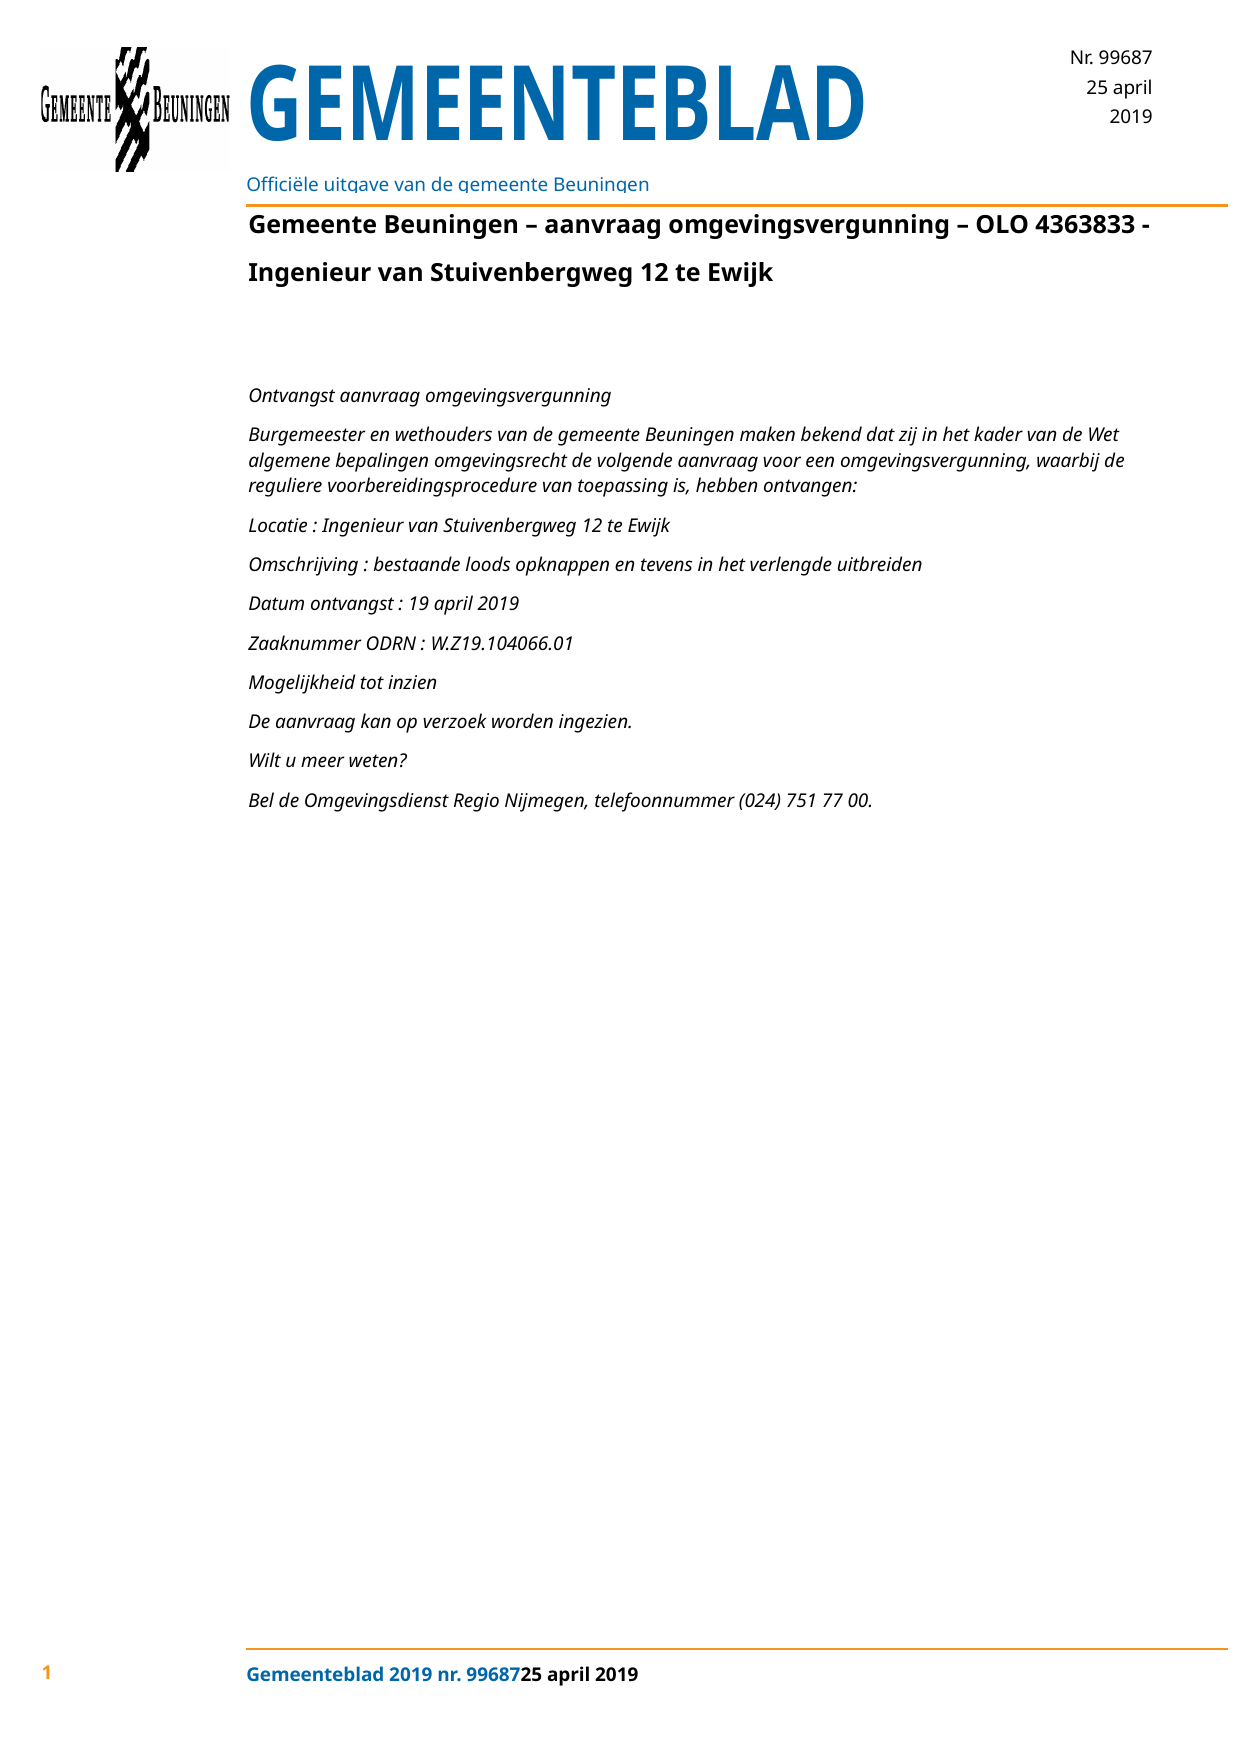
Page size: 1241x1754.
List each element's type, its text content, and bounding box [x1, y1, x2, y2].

picture [41, 47, 231, 172]
text Mogelijkheid tot inzien [248, 669, 1152, 695]
text Bel de Omgevingsdienst Regio Nijmegen, telefoonnummer (024) 751 77 00. [248, 787, 1152, 812]
text Ontvangst aanvraag omgevingsvergunning [248, 382, 1152, 408]
text Burgemeester en wethouders van de gemeente Beuningen maken bekend dat zij in het kader van de Wet algemene bepalingen omgevingsrecht de volgende aanvraag voor een omgevingsvergunning, waarbij de reguliere voorbereidingsprocedure van toepassing is, hebben ontvangen: [248, 421, 1152, 498]
text Locatie : Ingenieur van Stuivenbergweg 12 te Ewijk [248, 512, 1152, 538]
text Omschrijving : bestaande loods opknappen en tevens in het verlengde uitbreiden [248, 551, 1152, 577]
text Wilt u meer weten? [248, 747, 1152, 773]
text Gemeente Beuningen – aanvraag omgevingsvergunning – OLO 4363833 - Ingenieur van Stuivenbergweg 12 te Ewijk [248, 207, 1152, 288]
text Datum ontvangst : 19 april 2019 [248, 590, 1152, 616]
text Zaaknummer ODRN : W.Z19.104066.01 [248, 630, 1152, 655]
text De aanvraag kan op verzoek worden ingezien. [248, 708, 1152, 734]
